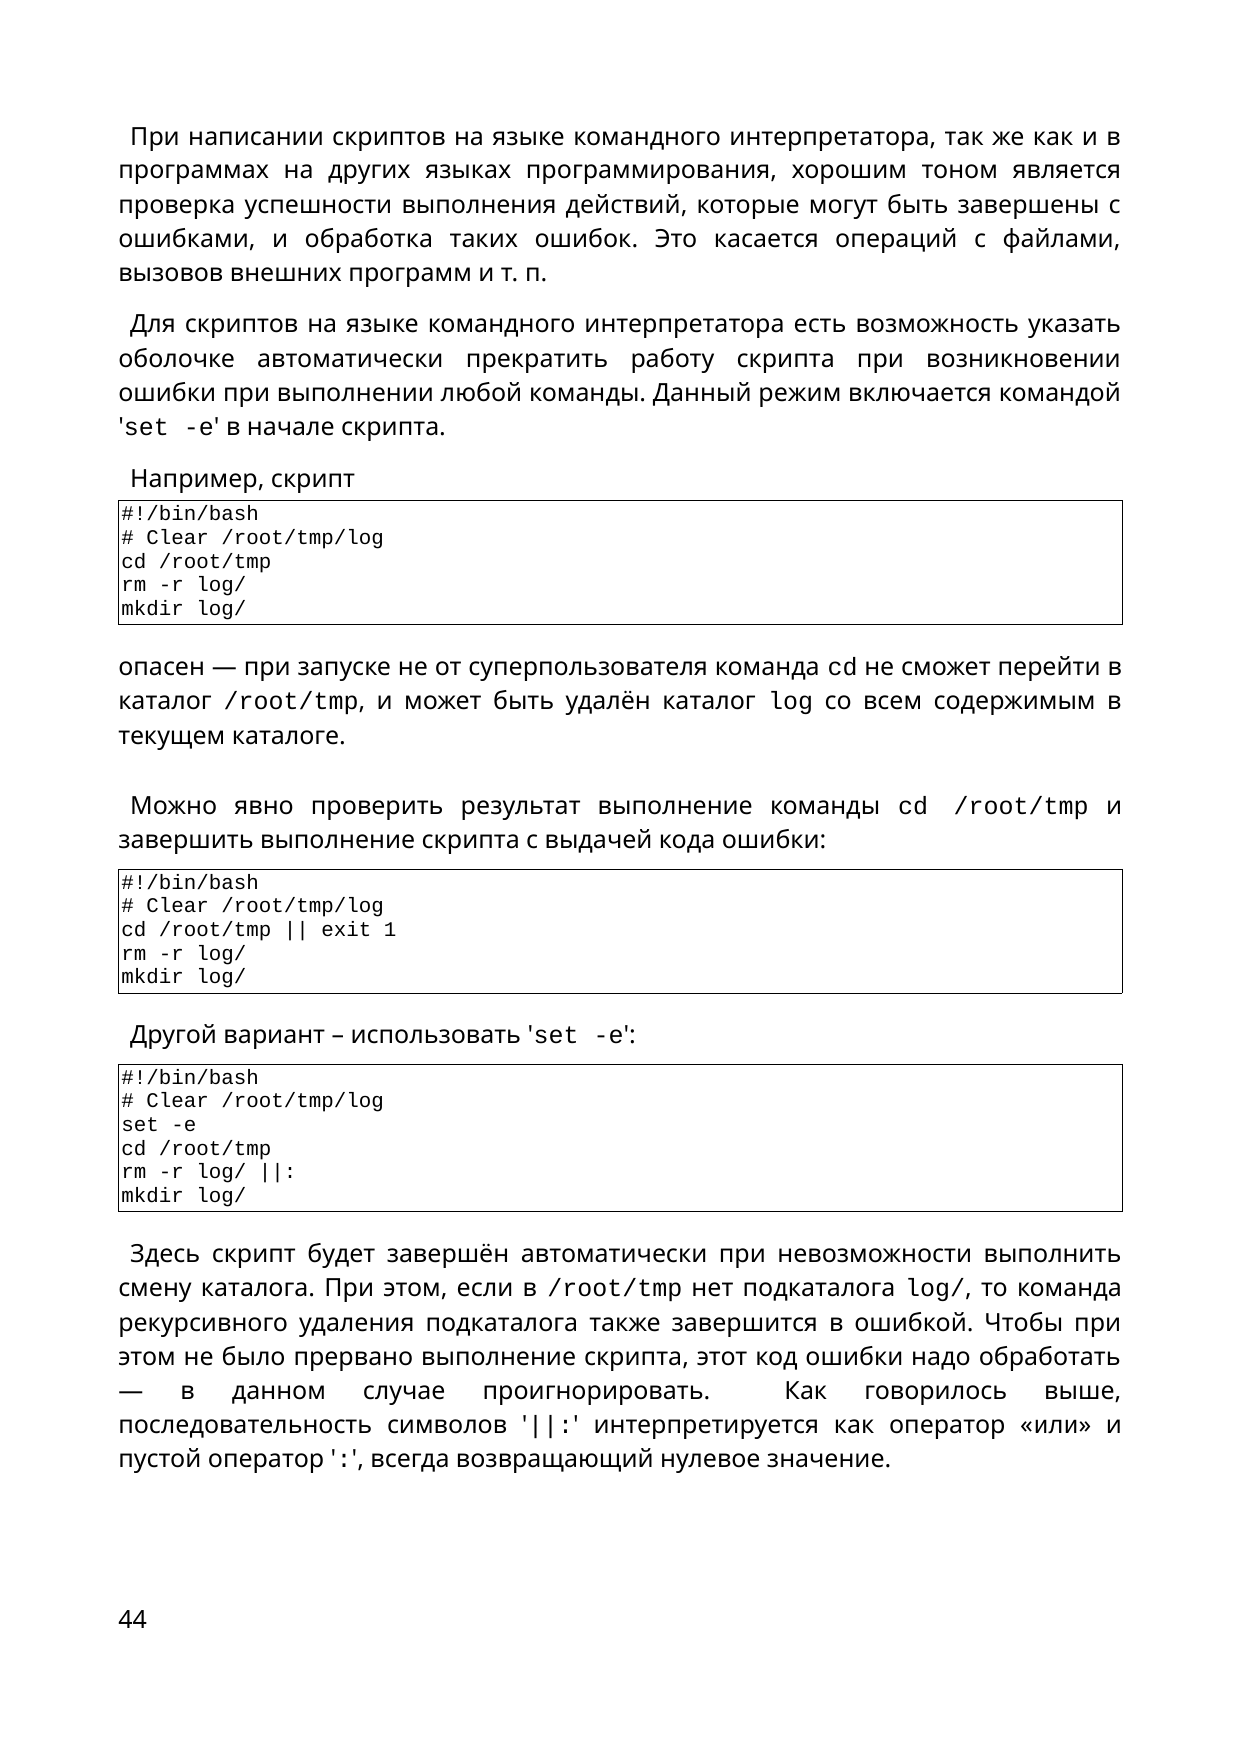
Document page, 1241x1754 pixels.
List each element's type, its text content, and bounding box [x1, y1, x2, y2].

text rm -r log/ [119, 571, 1122, 595]
text # Clear /root/tmp/log [119, 1087, 1122, 1111]
text При написании скриптов на языке командного интерпретатора, так же как и в программах на других языках программирования, хорошим тоном является проверка успешности выполнения действий, которые могут быть завершены с ошибками, и обработка таких ошибок. Это касается операций с файлами, вызовов внешних программ и т. п. [118, 118, 1122, 288]
text rm -r log/ [119, 939, 1122, 963]
text Другой вариант – использовать 'set -e': [118, 1017, 1122, 1051]
text cd /root/tmp || exit 1 [119, 916, 1122, 939]
text #!/bin/bash [119, 870, 1122, 892]
text #!/bin/bash [119, 501, 1122, 524]
text rm -r log/ ||: [119, 1158, 1122, 1182]
text mkdir log/ [119, 963, 1122, 993]
text cd /root/tmp [119, 1135, 1122, 1158]
text #!/bin/bash [119, 1065, 1122, 1087]
text Например, скрипт [118, 460, 1122, 494]
text mkdir log/ [119, 595, 1122, 624]
text set -e [119, 1111, 1122, 1135]
text # Clear /root/tmp/log [119, 524, 1122, 548]
text # Clear /root/tmp/log [119, 892, 1122, 916]
text cd /root/tmp [119, 548, 1122, 571]
text Для скриптов на языке командного интерпретатора есть возможность указать оболочке автоматически прекратить работу скрипта при возникновении ошибки при выполнении любой команды. Данный режим включается командой 'set -e' в начале скрипта. [118, 306, 1122, 443]
text mkdir log/ [119, 1182, 1122, 1211]
text Можно явно проверить результат выполнение команды cd /root/tmp и завершить выполнение скрипта с выдачей кода ошибки: [118, 788, 1122, 856]
text Здесь скрипт будет завершён автоматически при невозможности выполнить смену каталога. При этом, если в /root/tmp нет подкаталога log/, то команда рекурсивного удаления подкаталога также завершится в ошибкой. Чтобы при этом не было прервано выполнение скрипта, этот код ошибки надо обработать — в данном случае проигнорировать. Как говорилось выше, последовательность символов '||:' интерпретируется как оператор «или» и пустой оператор ':', всегда возвращающий нулевое значение. [118, 1236, 1122, 1475]
text опасен — при запуске не от суперпользователя команда cd не сможет перейти в каталог /root/tmp, и может быть удалён каталог log со всем содержимым в текущем каталоге. [118, 649, 1122, 751]
